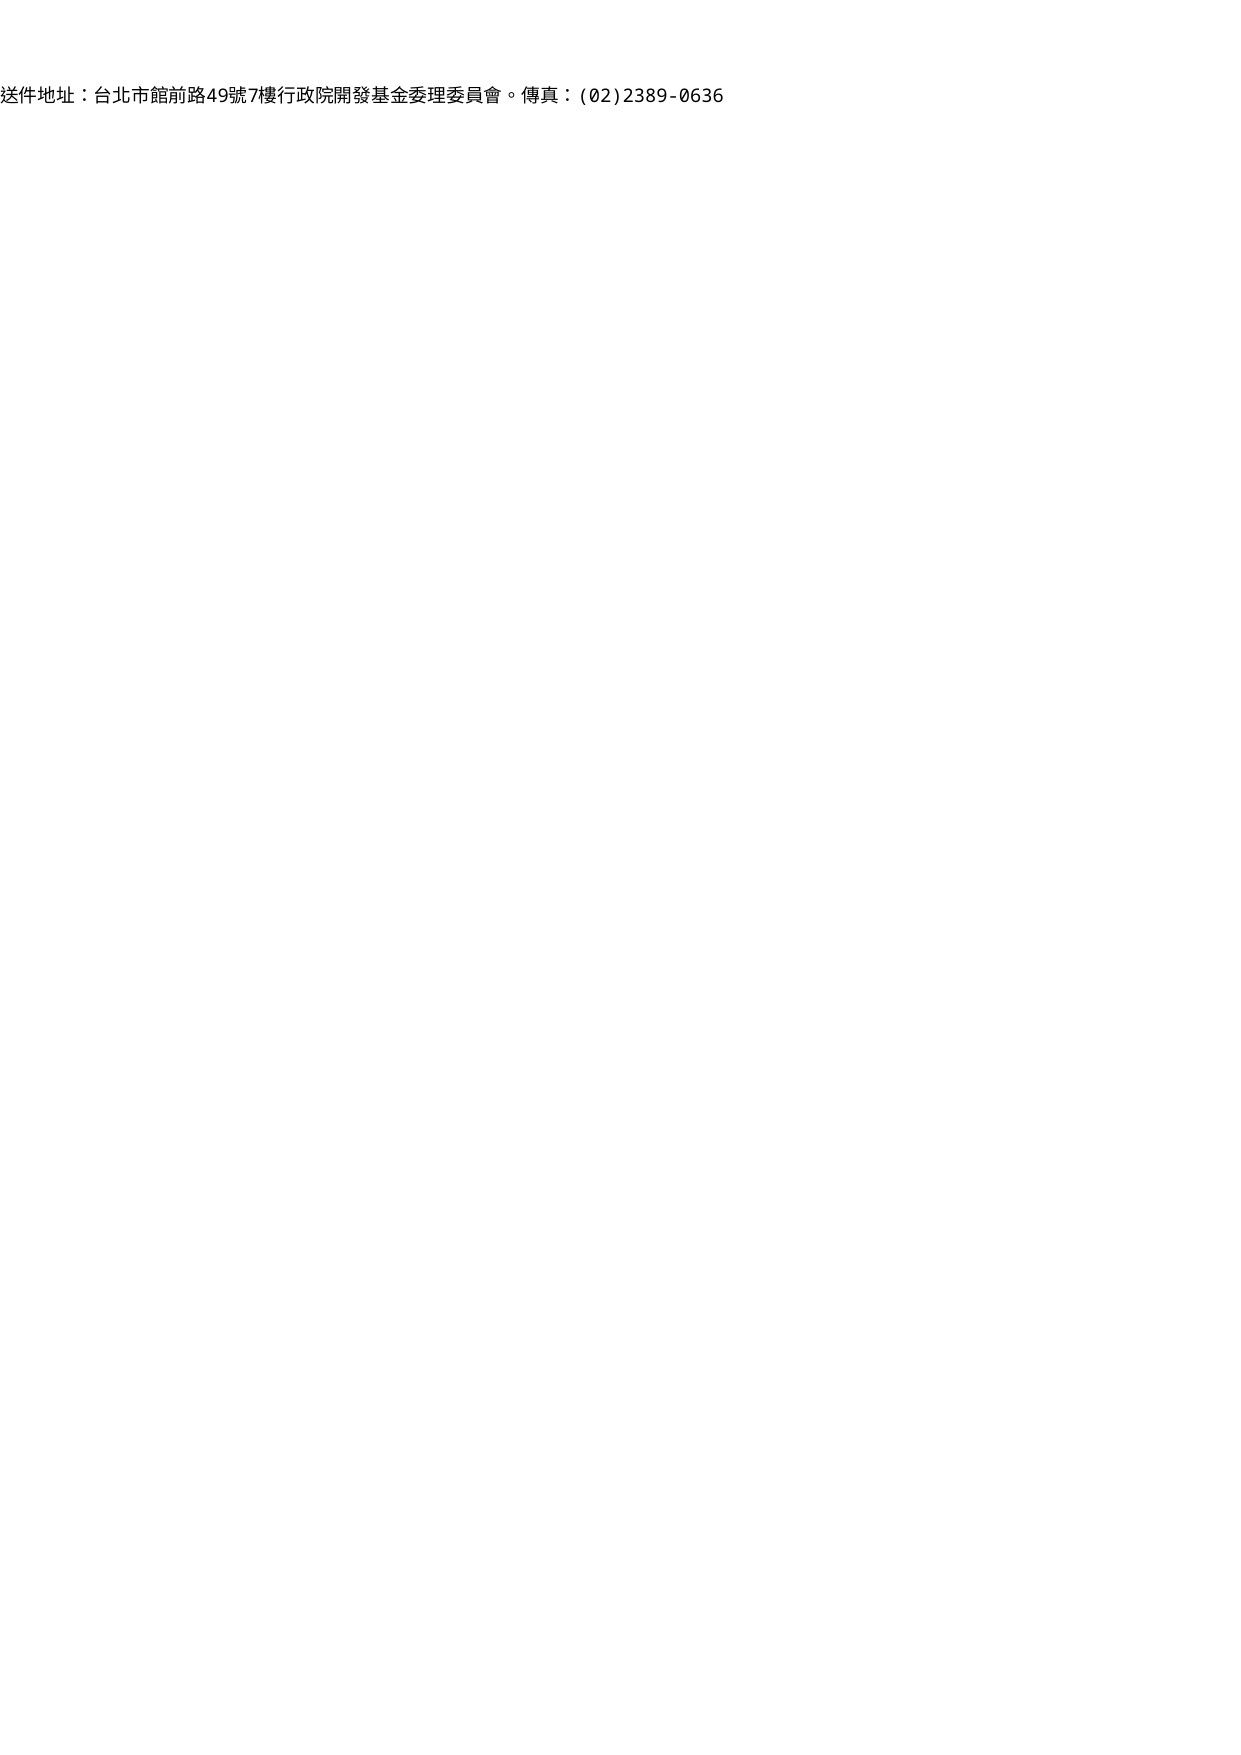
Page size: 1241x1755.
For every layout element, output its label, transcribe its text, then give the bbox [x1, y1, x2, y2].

text 送件地址：台北市館前路49號7樓行政院開發基金委理委員會。傳真：(02)2389-0636 [0, 75, 1181, 108]
